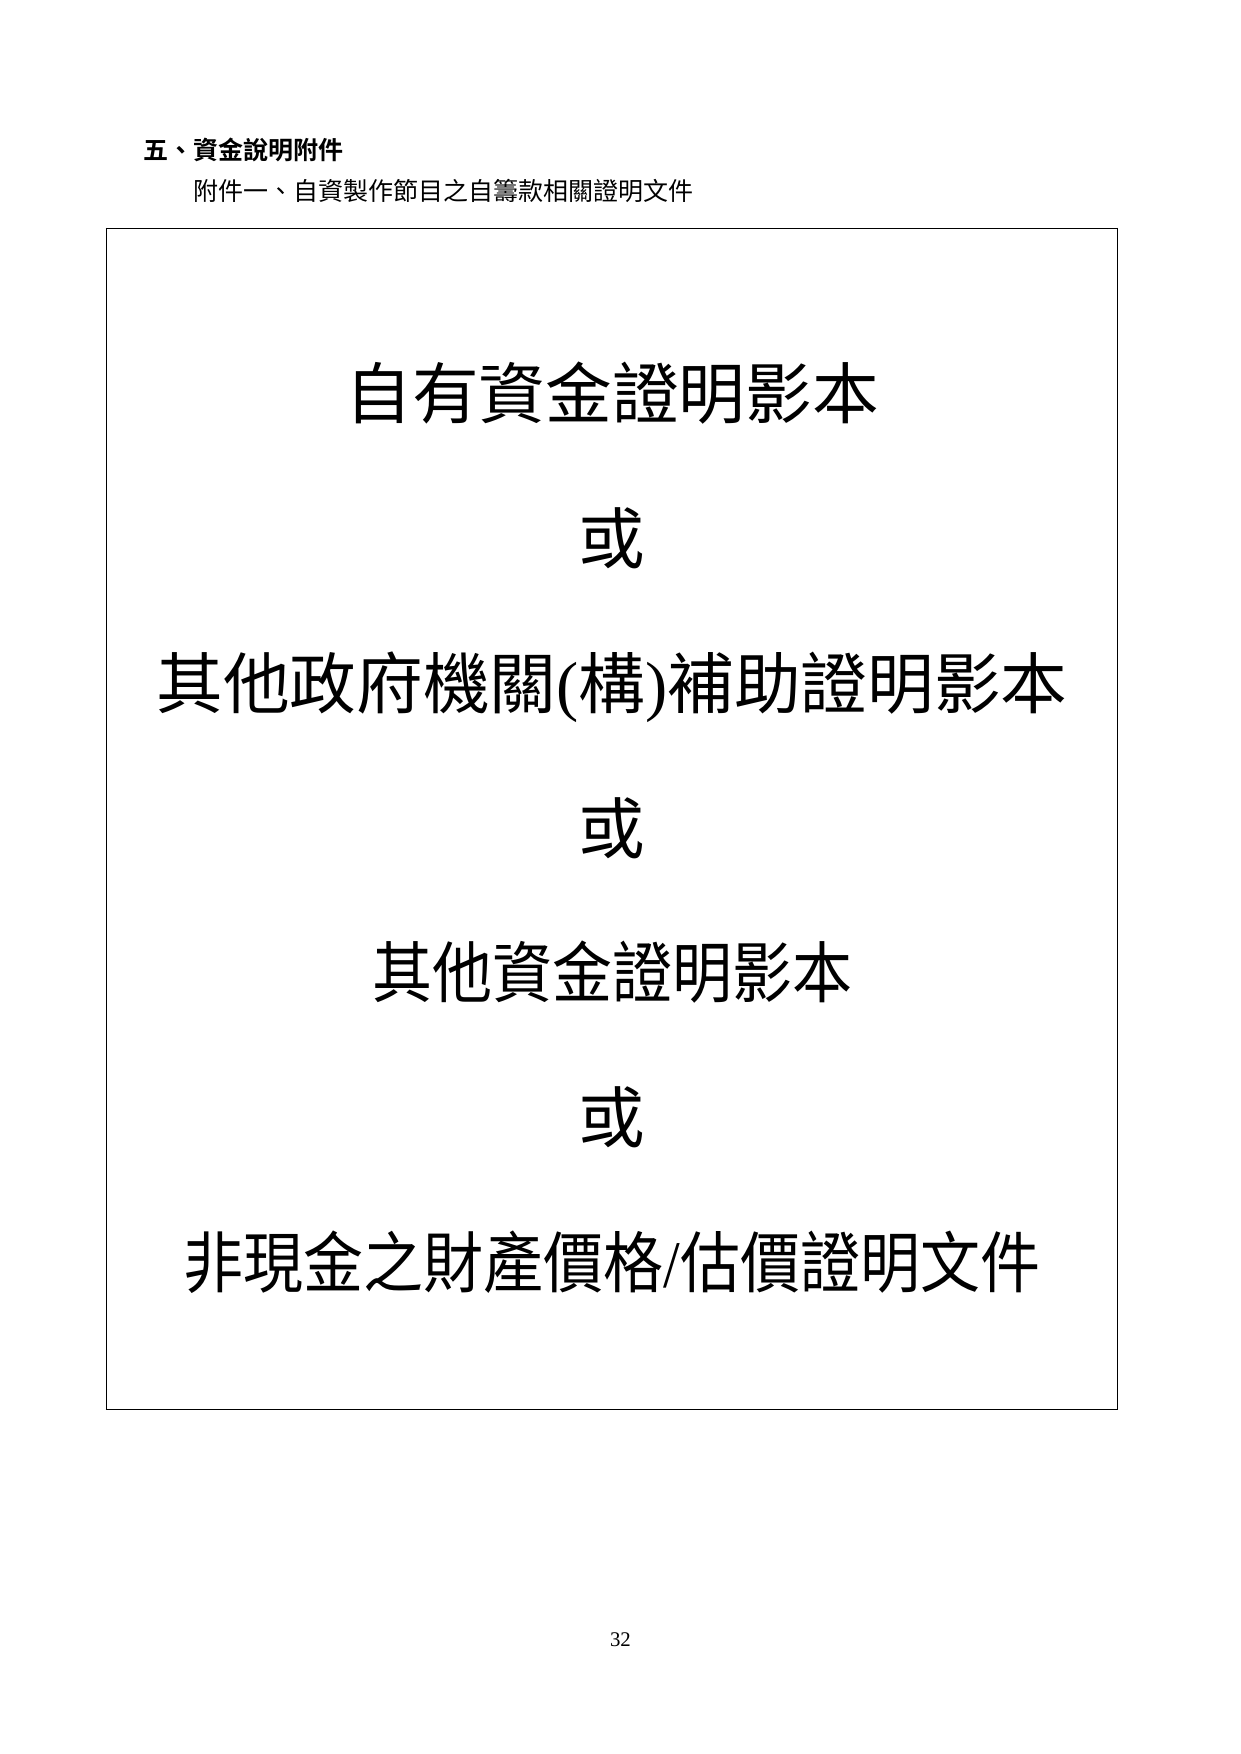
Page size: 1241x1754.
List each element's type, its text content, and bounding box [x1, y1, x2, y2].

table_header 自有資金證明影本 或 其他政府機關(構)補助證明影本 或 其他資金證明影本 或 非現金之財產價格/估價證明文件 [107, 229, 1117, 1409]
text 五、資金說明附件 [143, 126, 1122, 167]
text 附件一、自資製作節目之自籌款相關證明文件 [193, 167, 1122, 209]
